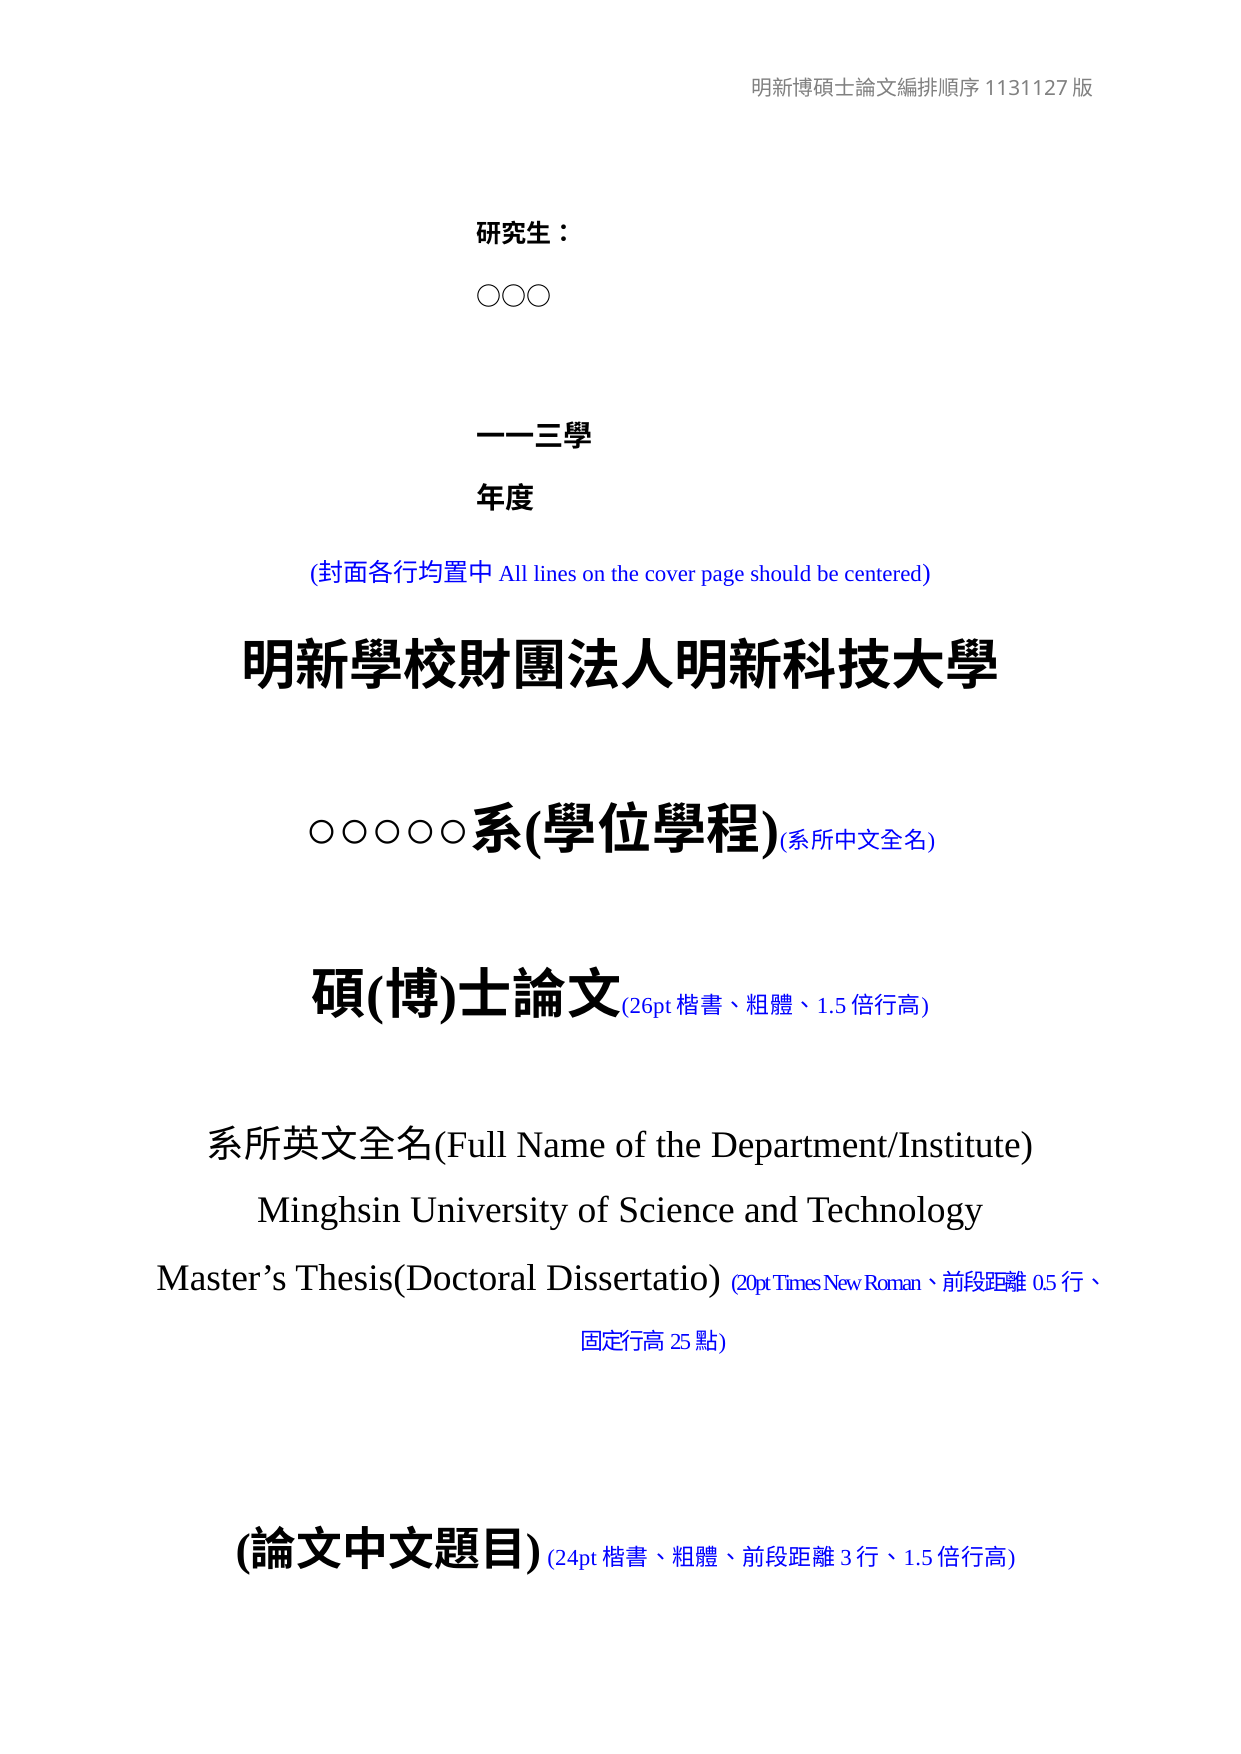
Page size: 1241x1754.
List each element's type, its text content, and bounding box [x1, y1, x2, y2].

text (封面各行均置中All lines on the cover page should be centered) [148, 552, 1092, 588]
text ○○○○○系(學位學程)(系所中文全名) [148, 752, 1092, 877]
text 碩(博)士論文(26pt楷書、粗體、1.5倍行高) [148, 917, 1092, 1042]
text Minghsin University of Science and Technology [148, 1167, 1092, 1230]
text 系所英文全名(Full Name of the Department/Institute) [148, 1100, 1092, 1162]
text (論文中文題目) (24pt楷書、粗體、前段距離3行、1.5倍行高) [148, 1473, 1092, 1598]
text 明新學校財團法人明新科技大學 [148, 588, 1092, 713]
table_cell 一一三學年度 [461, 356, 611, 552]
table_cell 研究生：○○○ [461, 149, 611, 356]
text Master’s Thesis(Doctoral Dissertatio) (20pt Times New Roman、前段距離0.5行、固定行高25點) [148, 1235, 1092, 1360]
